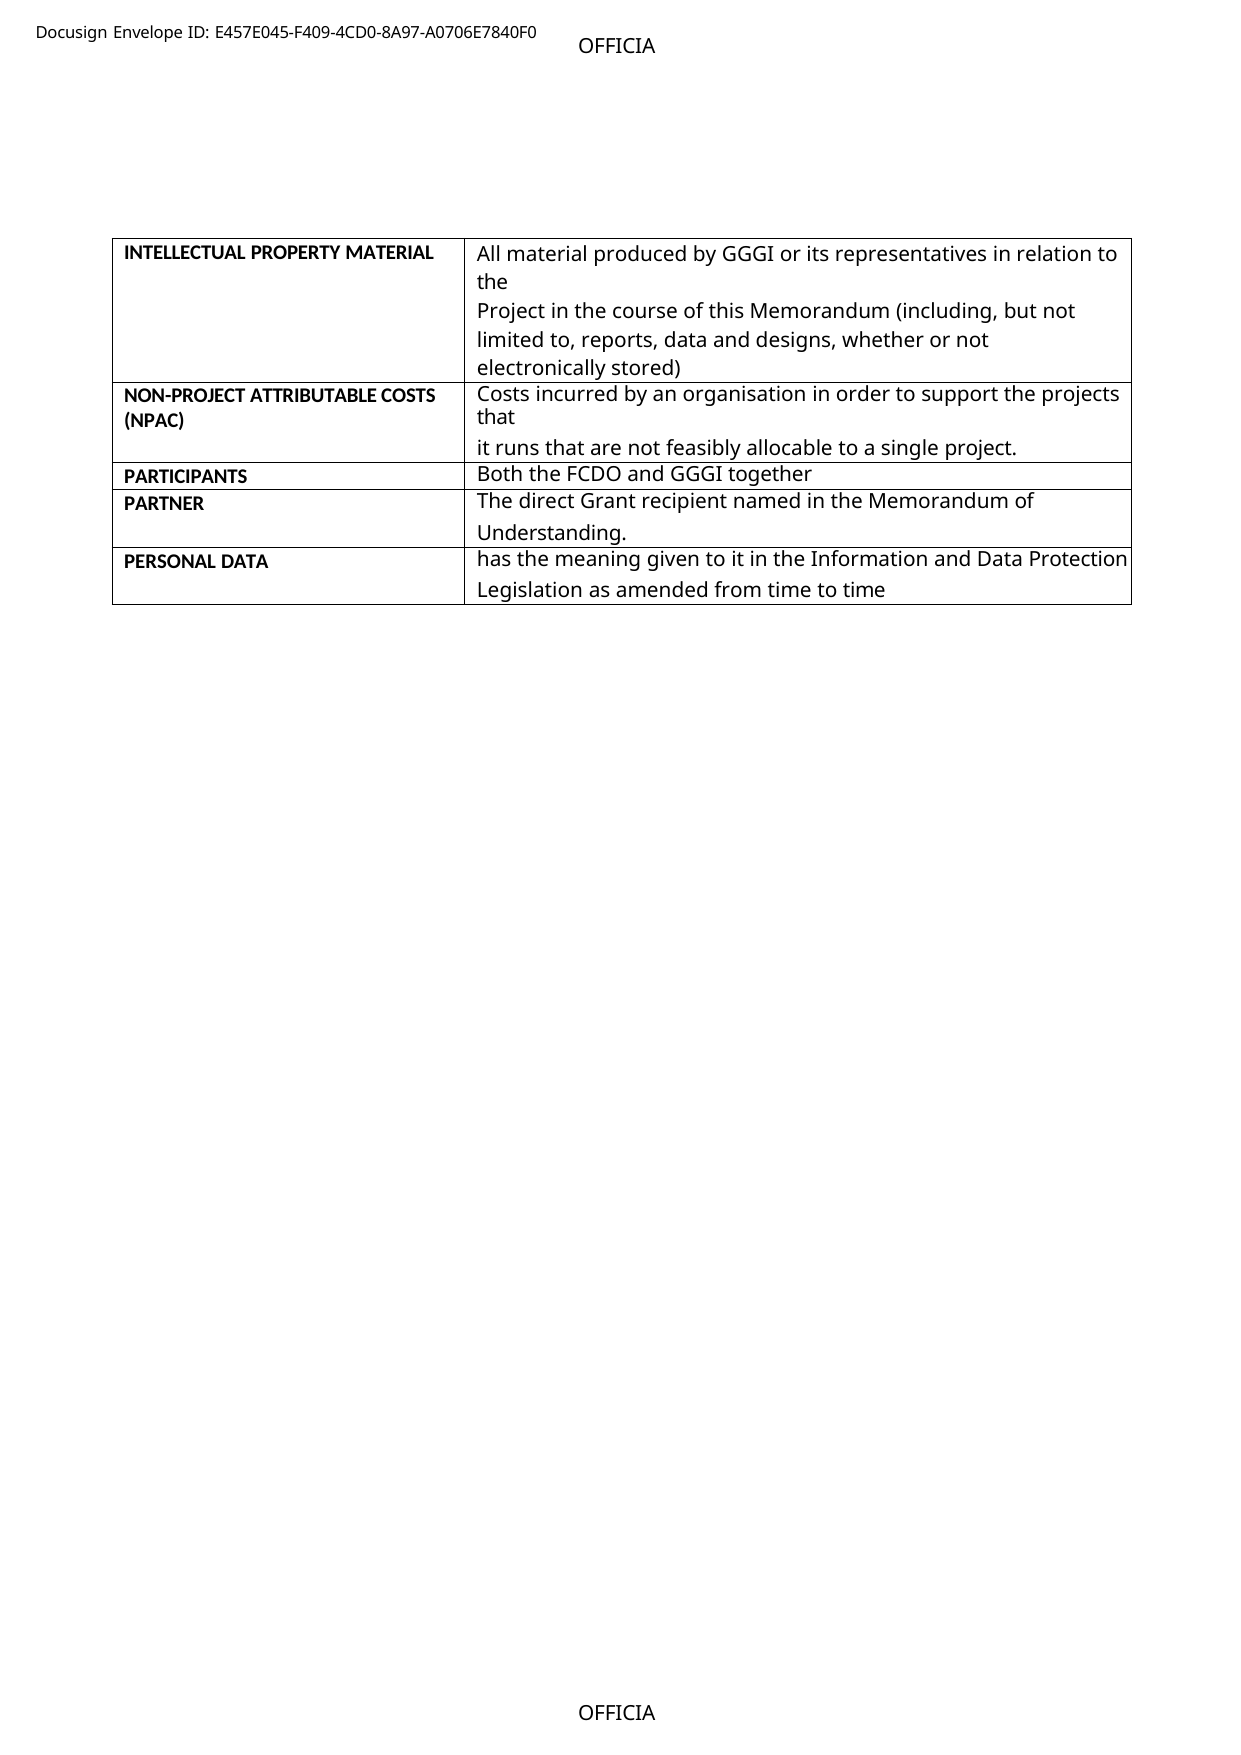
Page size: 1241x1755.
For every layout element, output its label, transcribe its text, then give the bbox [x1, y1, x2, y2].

table_cell All material produced by GGGI or its representatives in relation to the Project in the course of this Memorandum (including, but not limited to, reports, data and designs, whether or not electronically stored) [465, 239, 1131, 382]
table_cell PARTNER [113, 490, 464, 547]
table_cell NON-PROJECT ATTRIBUTABLE COSTS (NPAC) [113, 383, 464, 462]
table_cell INTELLECTUAL PROPERTY MATERIAL [113, 239, 464, 382]
table_cell The direct Grant recipient named in the Memorandum of Understanding. [465, 490, 1131, 547]
table_cell Both the FCDO and GGGI together [465, 463, 1131, 489]
table_cell has the meaning given to it in the Information and Data Protection Legislation as amended from time to time [465, 548, 1131, 604]
table_cell PARTICIPANTS [113, 463, 464, 489]
table_cell Costs incurred by an organisation in order to support the projects that it runs that are not feasibly allocable to a single project. [465, 383, 1131, 462]
table_cell PERSONAL DATA [113, 548, 464, 604]
